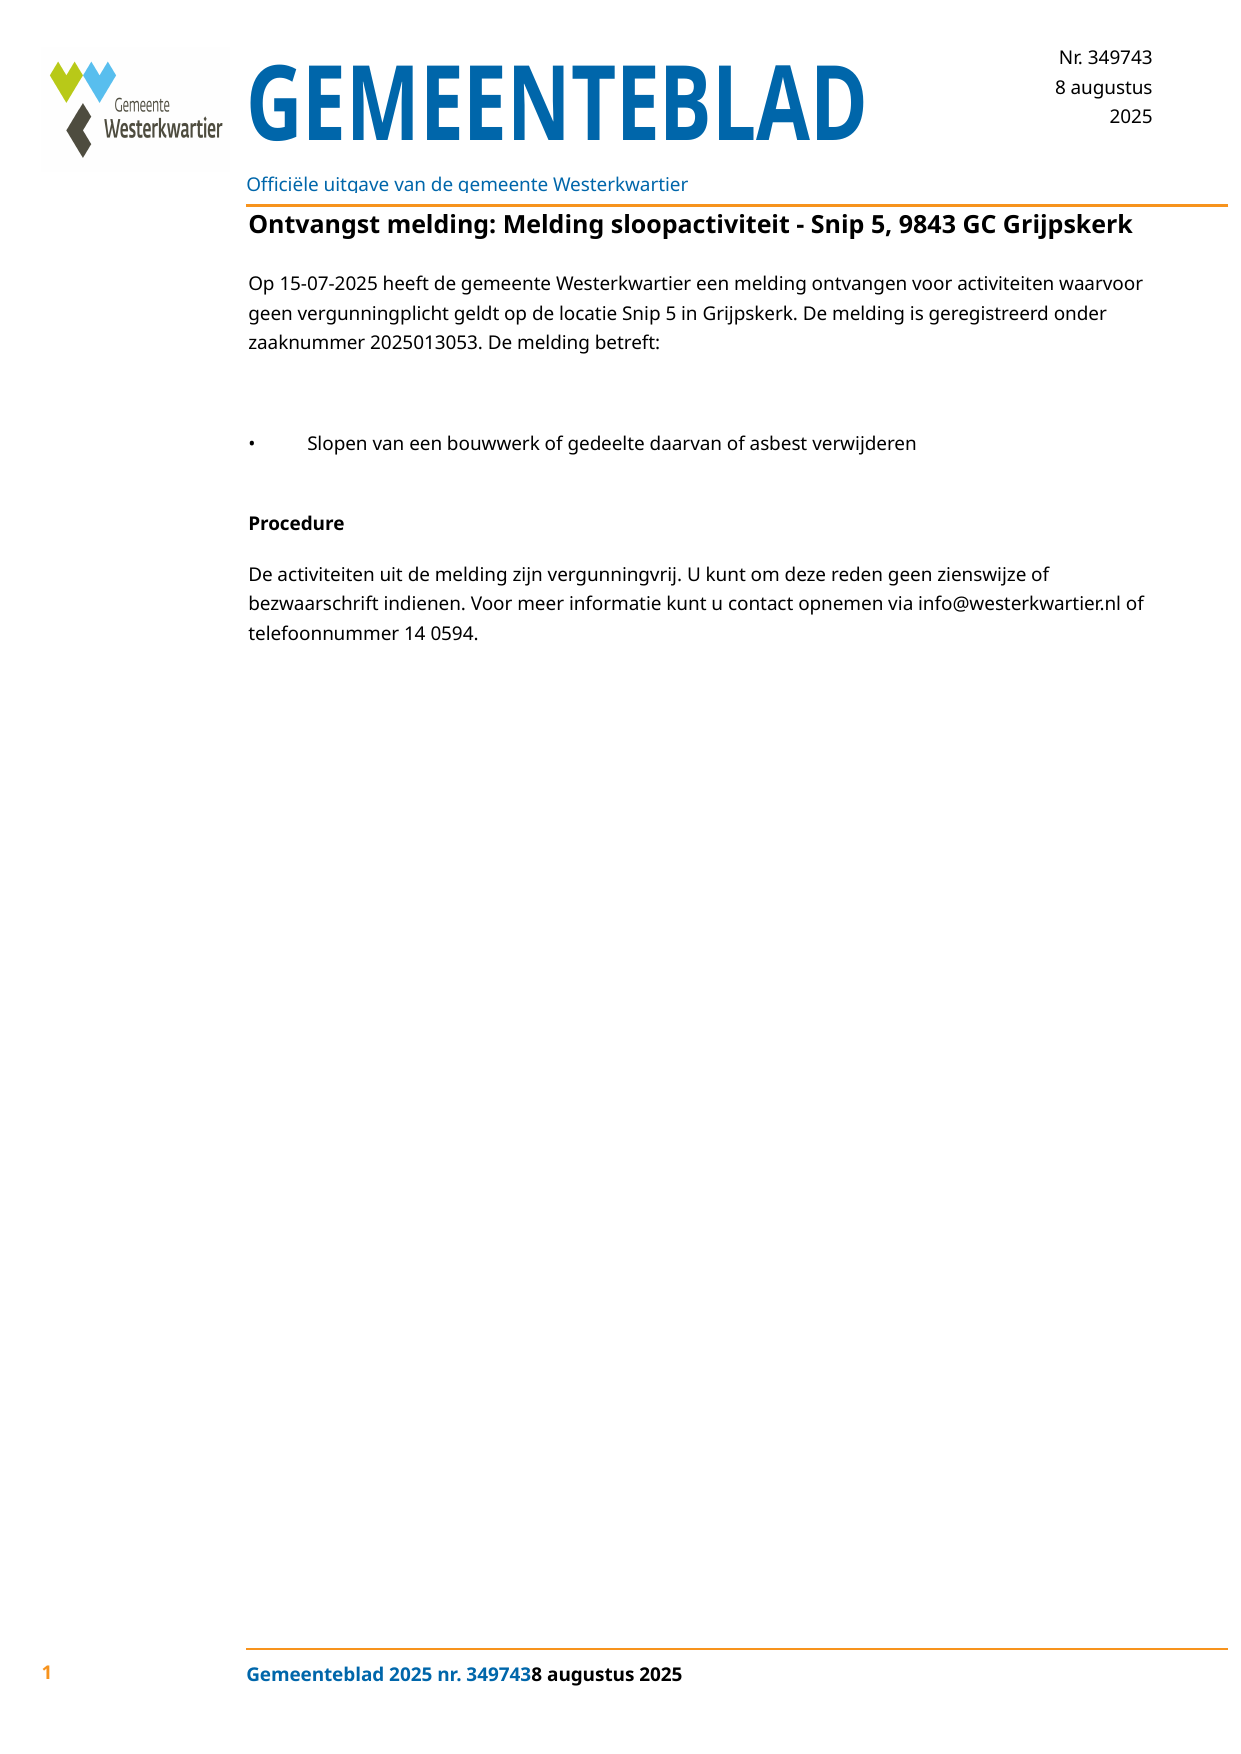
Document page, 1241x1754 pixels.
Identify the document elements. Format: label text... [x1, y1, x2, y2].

picture [41, 47, 231, 172]
text Op 15-07-2025 heeft de gemeente Westerkwartier een melding ontvangen voor activiteiten waarvoor geen vergunningplicht geldt op de locatie Snip 5 in Grijpskerk. De melding is geregistreerd onder zaaknummer 2025013053. De melding betreft: [248, 270, 1152, 355]
text Ontvangst melding: Melding sloopactiviteit - Snip 5, 9843 GC Grijpskerk [248, 207, 1152, 241]
text Procedure [248, 510, 1152, 536]
text De activiteiten uit de melding zijn vergunningvrij. U kunt om deze reden geen zienswijze of bezwaarschrift indienen. Voor meer informatie kunt u contact opnemen via info@westerkwartier.nl of telefoonnummer 14 0594. [248, 561, 1152, 646]
list Slopen van een bouwwerk of gedeelte daarvan of asbest verwijderen [248, 430, 1152, 456]
